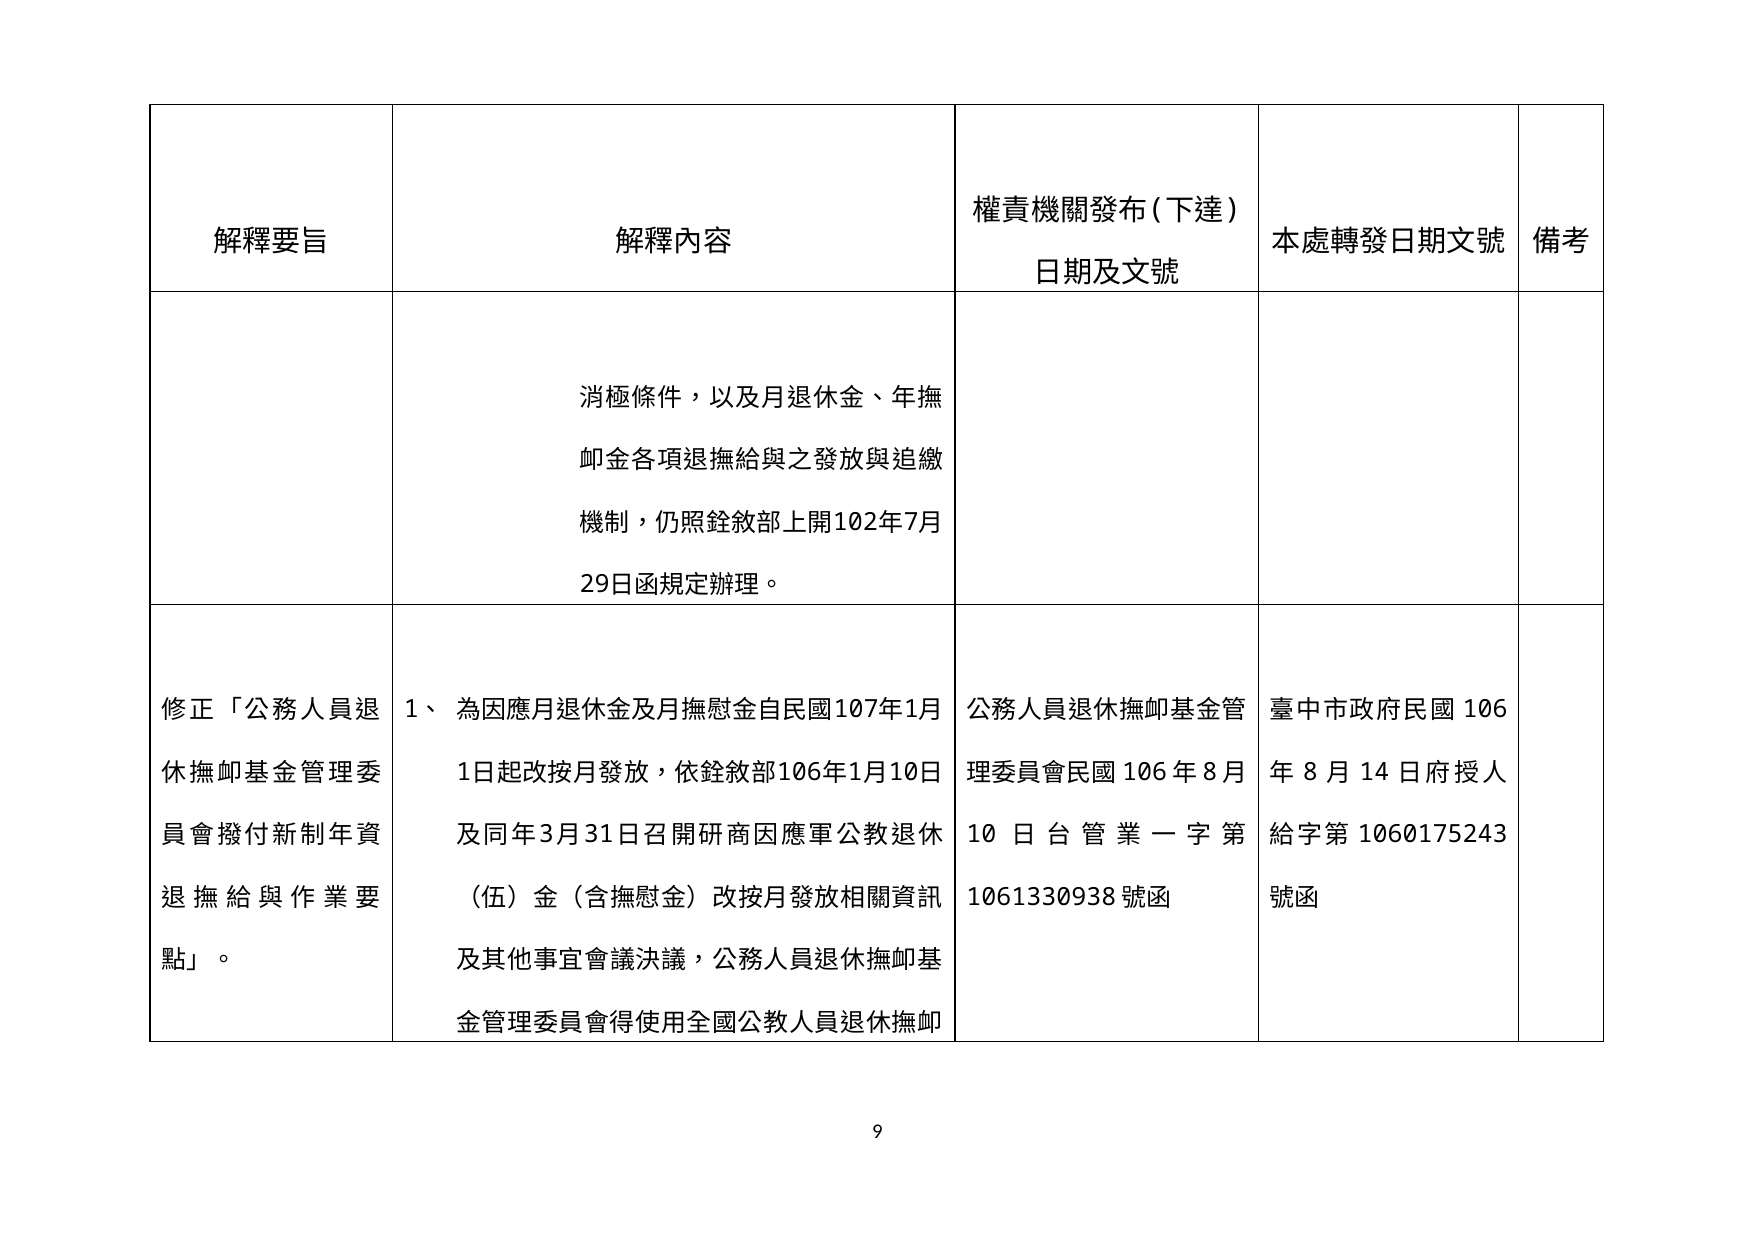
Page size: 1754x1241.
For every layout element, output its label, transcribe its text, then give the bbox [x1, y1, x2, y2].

table_cell 臺中市政府民國106年8月14日府授人給字第1060175243號函 [1259, 605, 1518, 1041]
table_header 解釋要旨 [151, 105, 392, 291]
table_cell [151, 292, 392, 603]
table_header 權責機關發布(下達) 日期及文號 [956, 105, 1258, 291]
table_header 備考 [1519, 105, 1603, 291]
table_cell 為因應月退休金及月撫慰金自民國107年1月1日起改按月發放，依銓敘部106年1月10日及同年3月31日召開研商因應軍公教退休（伍）金（含撫慰金）改按月發放相關資訊及其他事宜會議決議，公務人員退休撫卹基金管理委員會得使用全國公教人員退休撫卹 [393, 605, 954, 1041]
table_cell 公務人員退休撫卹基金管理委員會民國106年8月10日台管業一字第1061330938號函 [956, 605, 1258, 1041]
table_cell 修正「公務人員退休撫卹基金管理委員會撥付新制年資退撫給與作業要點」。 [151, 605, 392, 1041]
table_header 解釋內容 [393, 105, 954, 291]
table_header 本處轉發日期文號 [1259, 105, 1518, 291]
table_cell [1259, 292, 1518, 603]
table_cell 考試院民國106年1月26日發布之公務人員退休法施行細則第31條及第40條修正條文，將公務人員月退休金及遺族月撫慰金改為按月發給，並明令定於自107年1月1日施行，爰公務人員退撫給與定期發放作業要點配合修正相關查驗期程及發放作業之規定，並自107年1月1日生效。 修正規定、總說明及對照表均登載於銓敘部全球資訊網「最新消息」（網址：http://www.mocs.gov.tw），請自行下載運用。 由於自107年1月1日起，月退休金及月撫慰金改按月發放，爰為使發放機關順利執行實務作業，茲就相關注意事項，說明如下： 退休人員赴大陸地區(以下簡稱赴陸)時： 赴陸長期居住(指赴陸居、停留，1年內合計逾183日)，且在大陸地區設有戶籍或領用大陸地區護照者，依「支領月退休給與之公務人員赴大陸地區長期居住改領停領及恢復退休給與處理辦法」(以下簡稱赴陸處理辦法)第5條規定，應停止其領受月退休金權利。 赴陸長期居住，但未在大陸地區設有戶籍或領用大陸地區護照者，依赴陸處理辦法第3條第4項規定，暫停其領受月退休給與權利，俟其回臺時，得依規定申請回復其請領權利(即可補發暫停期間之月退休金)。 赴陸未達長期居住標準者，得繼續發給月退休金。 領受人移居國外時：應於每年11月底前，檢具我國駐外單位出具之證明，申請發給。 領受人查驗資料顯示出境，但有在臺戶籍者：得繼續發給退撫給與。 領受人有法定事由而喪失或停止領受權時，其追繳原則，仍依銓敘部102年7月29日部退三字第1023743223號函及同年11月26日部退三字第10237818252號函之規定處理；亦即，月撫慰金領受人亡故時，其在發放金額所涵蓋之期間內，已發之該期月撫慰金不予追繳(不適用銓敘部上開102年7月29日函所定僅得發給至死亡當日止之規定)；至於其他月撫慰金應予喪失或停止之消極條件，以及月退休金、年撫卹金各項退撫給與之發放與追繳機制，仍照銓敘部上開102年7月29日函規定辦理。 [393, 292, 954, 603]
table_cell [1519, 292, 1603, 603]
table_cell [956, 292, 1258, 603]
table_cell [1519, 605, 1603, 1041]
